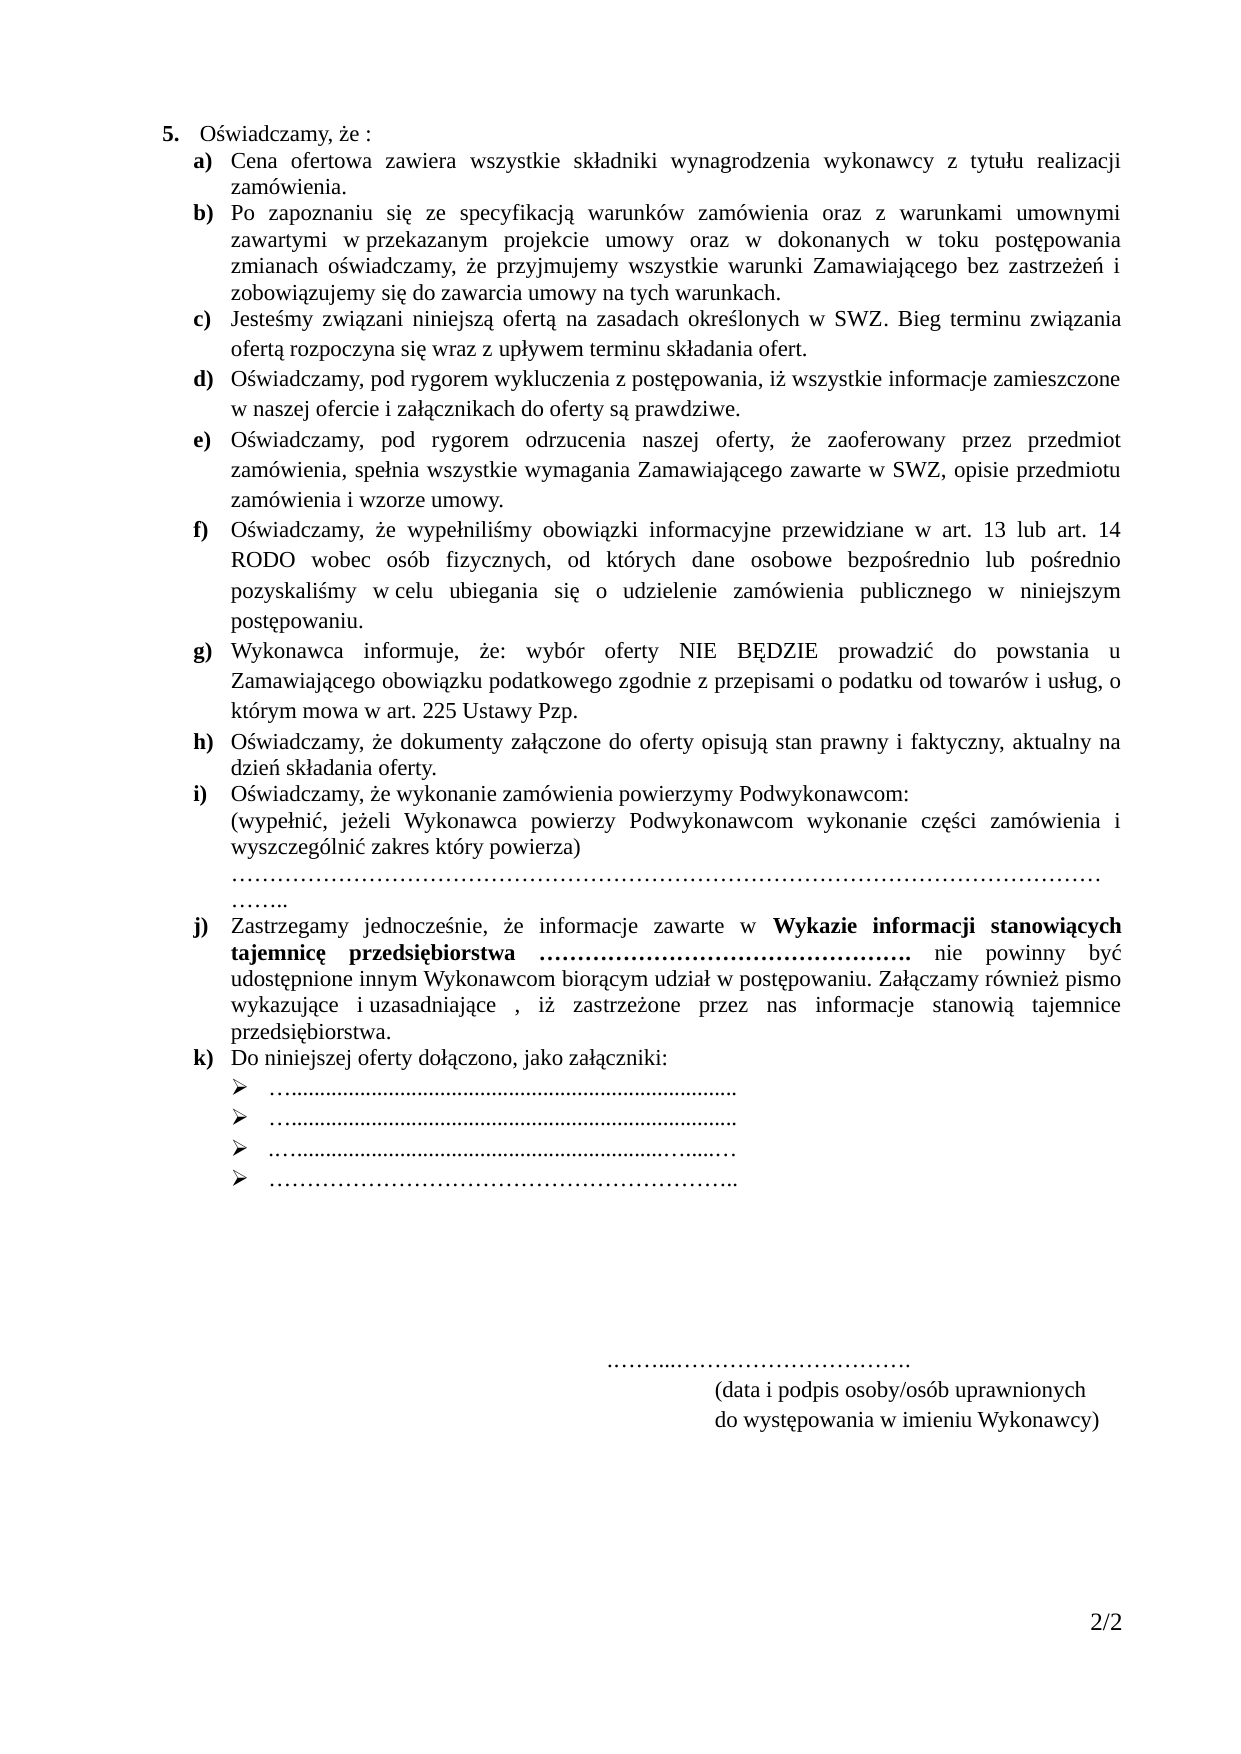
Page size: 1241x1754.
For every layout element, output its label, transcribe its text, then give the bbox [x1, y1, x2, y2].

list Wykonawca informuje, że: wybór oferty NIE BĘDZIE prowadzić do powstania u Zamawiającego obowiązku podatkowego zgodnie z przepisami o podatku od towarów i usług, o którym mowa w art. 225 Ustawy Pzp. [193, 637, 1122, 724]
list Jesteśmy związani niniejszą ofertą na zasadach określonych w SWZ. Bieg terminu związania ofertą rozpoczyna się wraz z upływem terminu składania ofert. [193, 305, 1122, 361]
list Oświadczamy, pod rygorem odrzucenia naszej oferty, że zaoferowany przez przedmiot zamówienia, spełnia wszystkie wymagania Zamawiającego zawarte w SWZ, opisie przedmiotu zamówienia i wzorze umowy. [193, 426, 1122, 512]
list Cena ofertowa zawiera wszystkie składniki wynagrodzenia wykonawcy z tytułu realizacji zamówienia. [193, 147, 1122, 199]
list Do niniejszej oferty dołączono, jako załączniki: [193, 1044, 1122, 1070]
list ….............................................................................. [231, 1074, 1122, 1101]
list .…................................................................….....… [231, 1135, 1122, 1161]
list Oświadczamy, że wypełniliśmy obowiązki informacyjne przewidziane w art. 13 lub art. 14 RODO wobec osób fizycznych, od których dane osobowe bezpośrednio lub pośrednio pozyskaliśmy w celu ubiegania się o udzielenie zamówienia publicznego w niniejszym postępowaniu. [193, 516, 1122, 633]
list Oświadczamy, że dokumenty załączone do oferty opisują stan prawny i faktyczny, aktualny na dzień składania oferty. [193, 728, 1122, 781]
list .……...…………………………. [493, 1346, 1122, 1372]
list Po zapoznaniu się ze specyfikacją warunków zamówienia oraz z warunkami umownymi zawartymi w przekazanym projekcie umowy oraz w dokonanych w toku postępowania zmianach oświadczamy, że przyjmujemy wszystkie warunki Zamawiającego bez zastrzeżeń i zobowiązujemy się do zawarcia umowy na tych warunkach. [193, 199, 1122, 305]
list (data i podpis osoby/osób uprawnionych [679, 1376, 1122, 1403]
list (wypełnić, jeżeli Wykonawca powierzy Podwykonawcom wykonanie części zamówienia i wyszczególnić zakres który powierza) [193, 807, 1122, 859]
list Oświadczamy, pod rygorem wykluczenia z postępowania, iż wszystkie informacje zamieszczone w naszej ofercie i załącznikach do oferty są prawdziwe. [193, 365, 1122, 422]
list Oświadczamy, że : [162, 120, 1122, 147]
list …………………………………………………….. [231, 1165, 1122, 1191]
list do występowania w imieniu Wykonawcy) [679, 1407, 1122, 1433]
list Zastrzegamy jednocześnie, że informacje zawarte w Wykazie informacji stanowiących tajemnicę przedsiębiorstwa …………………………………………. nie powinny być udostępnione innym Wykonawcom biorącym udział w postępowaniu. Załączamy również pismo wykazujące i uzasadniające , iż zastrzeżone przez nas informacje stanowią tajemnice przedsiębiorstwa. [193, 912, 1122, 1044]
list ….............................................................................. [231, 1104, 1122, 1131]
list Oświadczamy, że wykonanie zamówienia powierzymy Podwykonawcom: [193, 781, 1122, 807]
list ………………………………………………………………………………………………………….. [193, 859, 1122, 912]
